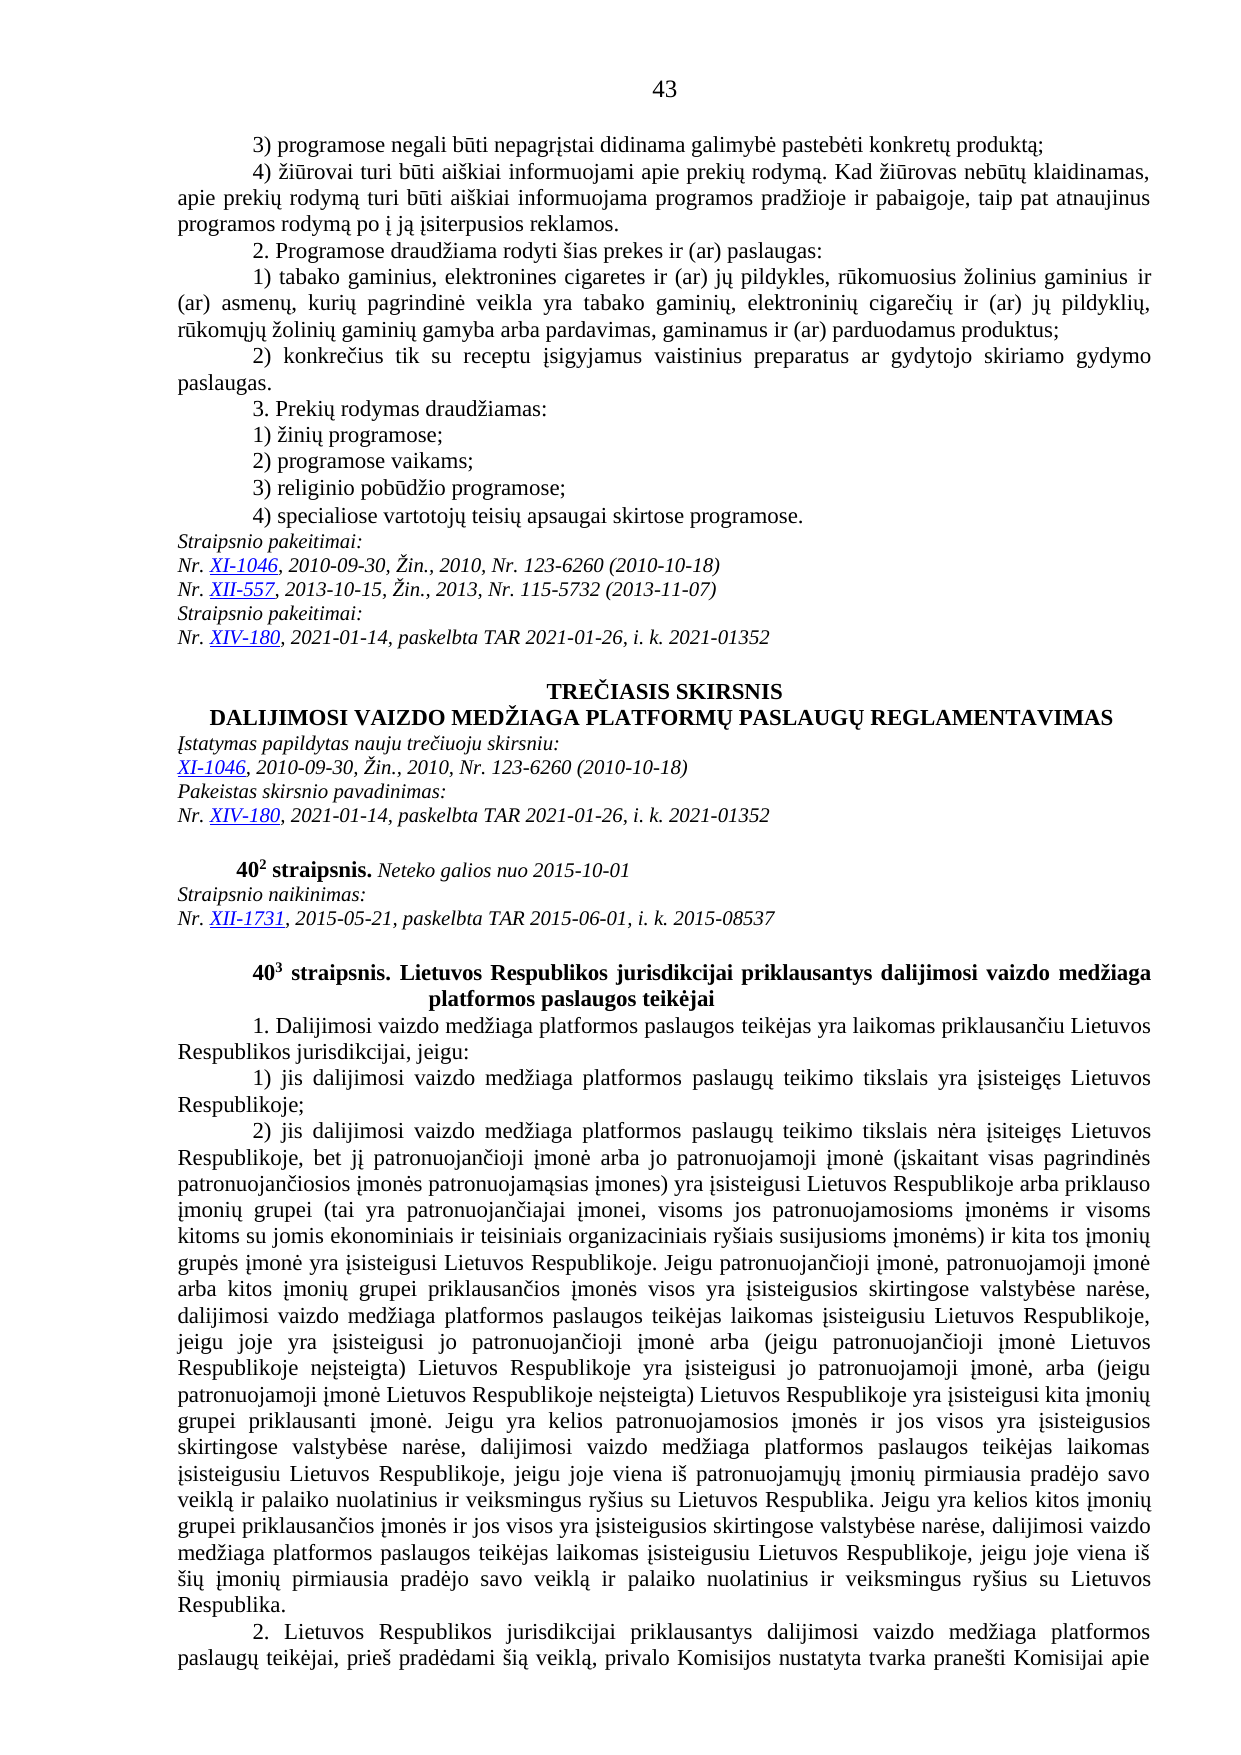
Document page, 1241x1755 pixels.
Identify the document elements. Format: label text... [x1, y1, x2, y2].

text 1) žinių programose; [177, 421, 1152, 448]
text 1) tabako gaminius, elektronines cigaretes ir (ar) jų pildykles, rūkomuosius žolinius gaminius ir (ar) asmenų, kurių pagrindinė veikla yra tabako gaminių, elektroninių cigarečių ir (ar) jų pildyklių, rūkomųjų žolinių gaminių gamyba arba pardavimas, gaminamus ir (ar) parduodamus produktus; [177, 263, 1152, 342]
text 403 straipsnis. Lietuvos Respublikos jurisdikcijai priklausantys dalijimosi vaizdo medžiaga platformos paslaugos teikėjai [252, 959, 1152, 1012]
text Pakeistas skirsnio pavadinimas: [177, 779, 1152, 803]
text Straipsnio pakeitimai: [177, 601, 1152, 625]
text Nr. XIV-180, 2021-01-14, paskelbta TAR 2021-01-26, i. k. 2021-01352 [177, 625, 1152, 649]
text Įstatymas papildytas nauju trečiuoju skirsniu: [177, 731, 1152, 755]
text Straipsnio pakeitimai: [177, 529, 1152, 553]
text 402 straipsnis. Neteko galios nuo 2015-10-01 [177, 856, 1152, 882]
text Nr. XI-1046, 2010-09-30, Žin., 2010, Nr. 123-6260 (2010-10-18) [177, 553, 1152, 577]
text TREČIASIS SKIRSNIS [177, 678, 1152, 704]
text 3) programose negali būti nepagrįstai didinama galimybė pastebėti konkretų produktą; [177, 131, 1152, 158]
text DALIJIMOSI VAIZDO MEDŽIAGA PLATFORMŲ PASLAUGŲ REGLAMENTAVIMAS [177, 704, 1152, 731]
text 3. Prekių rodymas draudžiamas: [177, 395, 1152, 421]
text Nr. XII-1731, 2015-05-21, paskelbta TAR 2015-06-01, i. k. 2015-08537 [177, 906, 1152, 930]
text 4) žiūrovai turi būti aiškiai informuojami apie prekių rodymą. Kad žiūrovas nebūtų klaidinamas, apie prekių rodymą turi būti aiškiai informuojama programos pradžioje ir pabaigoje, taip pat atnaujinus programos rodymą po į ją įsiterpusios reklamos. [177, 158, 1152, 237]
text Nr. XIV-180, 2021-01-14, paskelbta TAR 2021-01-26, i. k. 2021-01352 [177, 803, 1152, 827]
text 2) konkrečius tik su receptu įsigyjamus vaistinius preparatus ar gydytojo skiriamo gydymo paslaugas. [177, 342, 1152, 395]
text 2. Lietuvos Respublikos jurisdikcijai priklausantys dalijimosi vaizdo medžiaga platformos paslaugų teikėjai, prieš pradėdami šią veiklą, privalo Komisijos nustatyta tvarka pranešti Komisijai apie [177, 1618, 1152, 1671]
text XI-1046, 2010-09-30, Žin., 2010, Nr. 123-6260 (2010-10-18) [177, 755, 1152, 779]
text 2) jis dalijimosi vaizdo medžiaga platformos paslaugų teikimo tikslais nėra įsiteigęs Lietuvos Respublikoje, bet jį patronuojančioji įmonė arba jo patronuojamoji įmonė (įskaitant visas pagrindinės patronuojančiosios įmonės patronuojamąsias įmones) yra įsisteigusi Lietuvos Respublikoje arba priklauso įmonių grupei (tai yra patronuojančiajai įmonei, visoms jos patronuojamosioms įmonėms ir visoms kitoms su jomis ekonominiais ir teisiniais organizaciniais ryšiais susijusioms įmonėms) ir kita tos įmonių grupės įmonė yra įsisteigusi Lietuvos Respublikoje. Jeigu patronuojančioji įmonė, patronuojamoji įmonė arba kitos įmonių grupei priklausančios įmonės visos yra įsisteigusios skirtingose valstybėse narėse, dalijimosi vaizdo medžiaga platformos paslaugos teikėjas laikomas įsisteigusiu Lietuvos Respublikoje, jeigu joje yra įsisteigusi jo patronuojančioji įmonė arba (jeigu patronuojančioji įmonė Lietuvos Respublikoje neįsteigta) Lietuvos Respublikoje yra įsisteigusi jo patronuojamoji įmonė, arba (jeigu patronuojamoji įmonė Lietuvos Respublikoje neįsteigta) Lietuvos Respublikoje yra įsisteigusi kita įmonių grupei priklausanti įmonė. Jeigu yra kelios patronuojamosios įmonės ir jos visos yra įsisteigusios skirtingose valstybėse narėse, dalijimosi vaizdo medžiaga platformos paslaugos teikėjas laikomas įsisteigusiu Lietuvos Respublikoje, jeigu joje viena iš patronuojamųjų įmonių pirmiausia pradėjo savo veiklą ir palaiko nuolatinius ir veiksmingus ryšius su Lietuvos Respublika. Jeigu yra kelios kitos įmonių grupei priklausančios įmonės ir jos visos yra įsisteigusios skirtingose valstybėse narėse, dalijimosi vaizdo medžiaga platformos paslaugos teikėjas laikomas įsisteigusiu Lietuvos Respublikoje, jeigu joje viena iš šių įmonių pirmiausia pradėjo savo veiklą ir palaiko nuolatinius ir veiksmingus ryšius su Lietuvos Respublika. [177, 1117, 1152, 1618]
text 3) religinio pobūdžio programose; [177, 474, 1152, 500]
text Nr. XII-557, 2013-10-15, Žin., 2013, Nr. 115-5732 (2013-11-07) [177, 577, 1152, 601]
text 2) programose vaikams; [177, 448, 1152, 474]
text Straipsnio naikinimas: [177, 882, 1152, 906]
text 1. Dalijimosi vaizdo medžiaga platformos paslaugos teikėjas yra laikomas priklausančiu Lietuvos Respublikos jurisdikcijai, jeigu: [177, 1012, 1152, 1064]
text 1) jis dalijimosi vaizdo medžiaga platformos paslaugų teikimo tikslais yra įsisteigęs Lietuvos Respublikoje; [177, 1064, 1152, 1117]
text 2. Programose draudžiama rodyti šias prekes ir (ar) paslaugas: [177, 237, 1152, 263]
text 4) specialiose vartotojų teisių apsaugai skirtose programose. [177, 500, 1152, 529]
